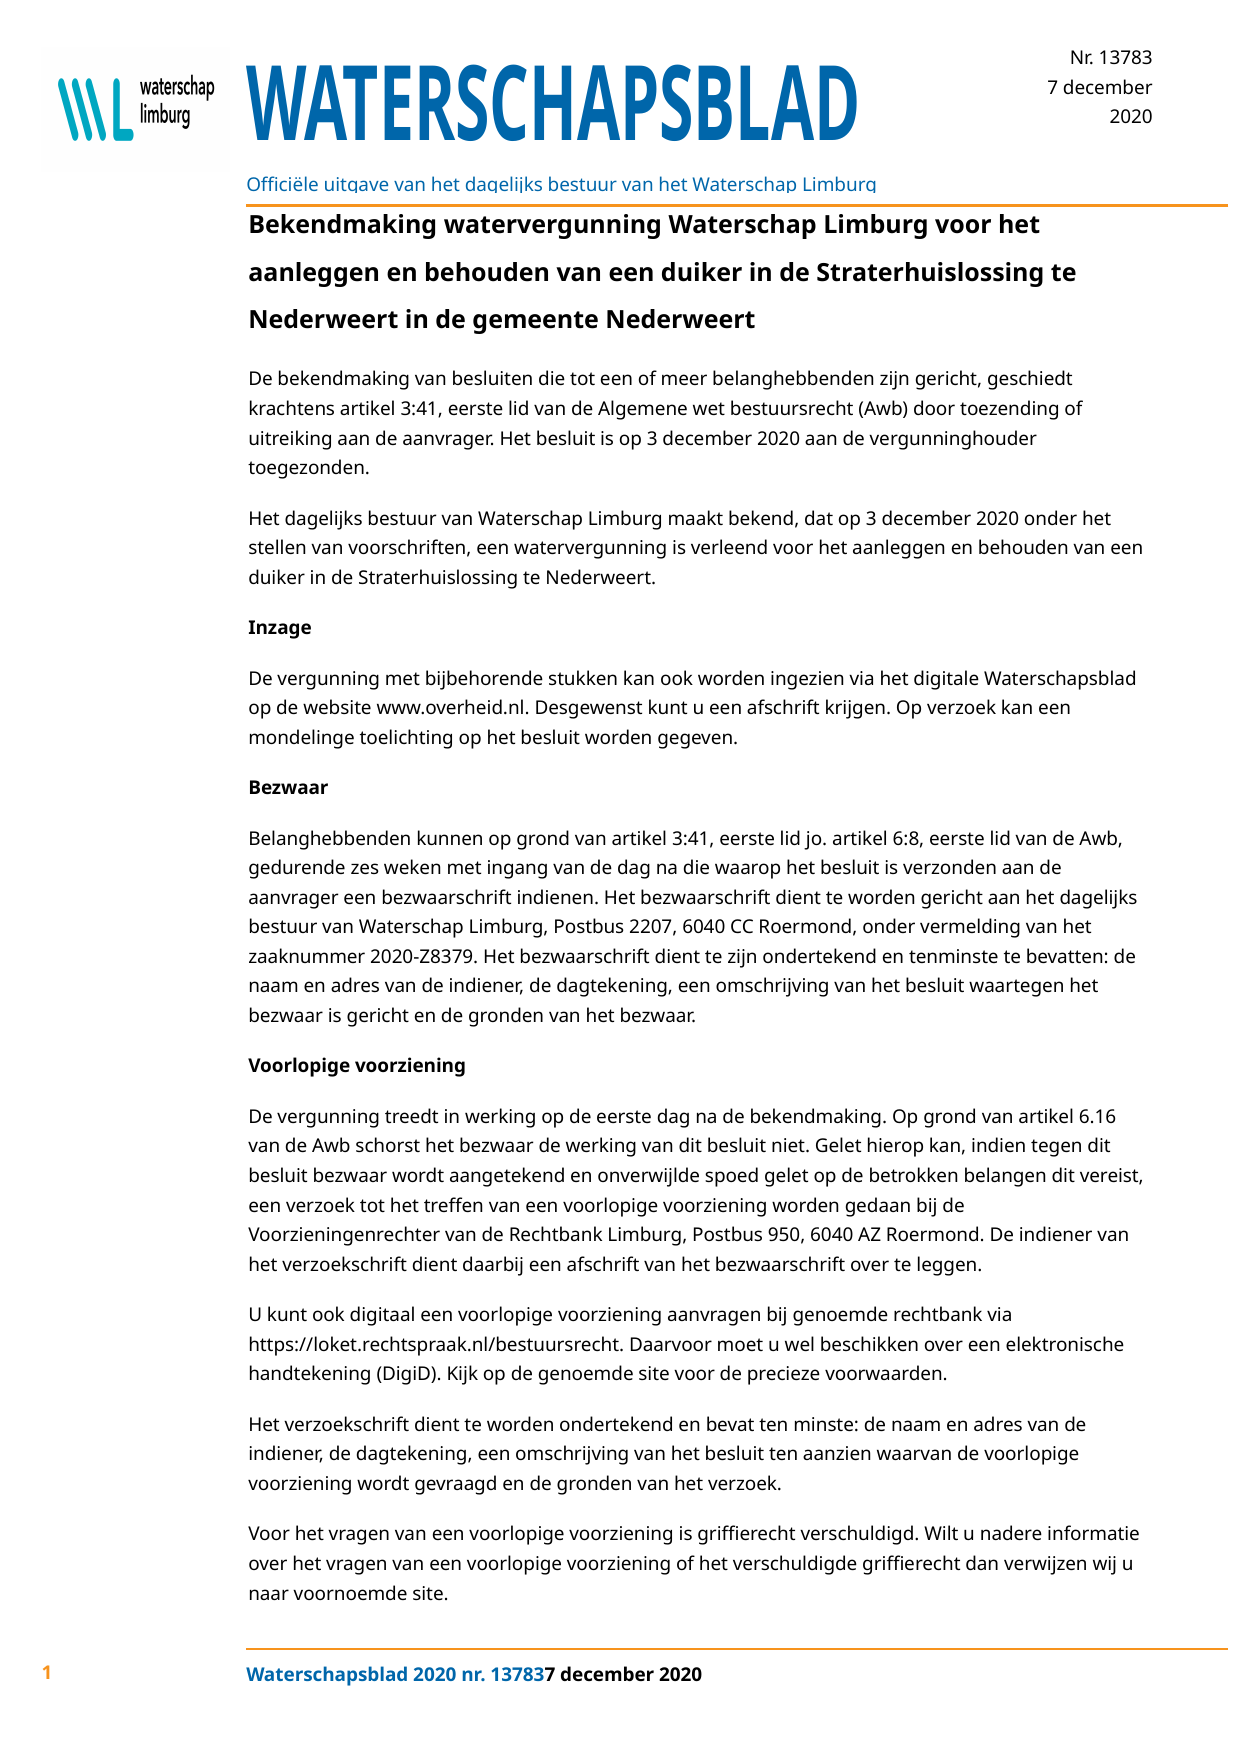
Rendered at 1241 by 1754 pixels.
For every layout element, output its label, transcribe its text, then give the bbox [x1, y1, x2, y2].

text U kunt ook digitaal een voorlopige voorziening aanvragen bij genoemde rechtbank via https://loket.rechtspraak.nl/bestuursrecht. Daarvoor moet u wel beschikken over een elektronische handtekening (DigiD). Kijk op de genoemde site voor de precieze voorwaarden. [248, 1301, 1152, 1386]
text De vergunning met bijbehorende stukken kan ook worden ingezien via het digitale Waterschapsblad op de website www.overheid.nl. Desgewenst kunt u een afschrift krijgen. Op verzoek kan een mondelinge toelichting op het besluit worden gegeven. [248, 665, 1152, 749]
text De bekendmaking van besluiten die tot een of meer belanghebbenden zijn gericht, geschiedt krachtens artikel 3:41, eerste lid van de Algemene wet bestuursrecht (Awb) door toezending of uitreiking aan de aanvrager. Het besluit is op 3 december 2020 aan de vergunninghouder toegezonden. [248, 366, 1152, 480]
text Bekendmaking watervergunning Waterschap Limburg voor het aanleggen en behouden van een duiker in de Straterhuislossing te Nederweert in de gemeente Nederweert [248, 207, 1152, 336]
text De vergunning treedt in werking op de eerste dag na de bekendmaking. Op grond van artikel 6.16 van de Awb schorst het bezwaar de werking van dit besluit niet. Gelet hierop kan, indien tegen dit besluit bezwaar wordt aangetekend en onverwijlde spoed gelet op de betrokken belangen dit vereist, een verzoek tot het treffen van een voorlopige voorziening worden gedaan bij de Voorzieningenrechter van de Rechtbank Limburg, Postbus 950, 6040 AZ Roermond. De indiener van het verzoekschrift dient daarbij een afschrift van het bezwaarschrift over te leggen. [248, 1103, 1152, 1277]
text Het dagelijks bestuur van Waterschap Limburg maakt bekend, dat op 3 december 2020 onder het stellen van voorschriften, een watervergunning is verleend voor het aanleggen en behouden van een duiker in de Straterhuislossing te Nederweert. [248, 505, 1152, 589]
text Voor het vragen van een voorlopige voorziening is griffierecht verschuldigd. Wilt u nadere informatie over het vragen van een voorlopige voorziening of het verschuldigde griffierecht dan verwijzen wij u naar voornoemde site. [248, 1521, 1152, 1605]
text Belanghebbenden kunnen op grond van artikel 3:41, eerste lid jo. artikel 6:8, eerste lid van de Awb, gedurende zes weken met ingang van de dag na die waarop het besluit is verzonden aan de aanvrager een bezwaarschrift indienen. Het bezwaarschrift dient te worden gericht aan het dagelijks bestuur van Waterschap Limburg, Postbus 2207, 6040 CC Roermond, onder vermelding van het zaaknummer 2020-Z8379. Het bezwaarschrift dient te zijn ondertekend en tenminste te bevatten: de naam en adres van de indiener, de dagtekening, een omschrijving van het besluit waartegen het bezwaar is gericht en de gronden van het bezwaar. [248, 825, 1152, 1028]
text Bezwaar [248, 774, 1152, 800]
text Voorlopige voorziening [248, 1053, 1152, 1078]
text Inzage [248, 614, 1152, 640]
picture [41, 47, 231, 172]
text Het verzoekschrift dient te worden ondertekend en bevat ten minste: de naam en adres van de indiener, de dagtekening, een omschrijving van het besluit ten aanzien waarvan de voorlopige voorziening wordt gevraagd en de gronden van het verzoek. [248, 1411, 1152, 1496]
